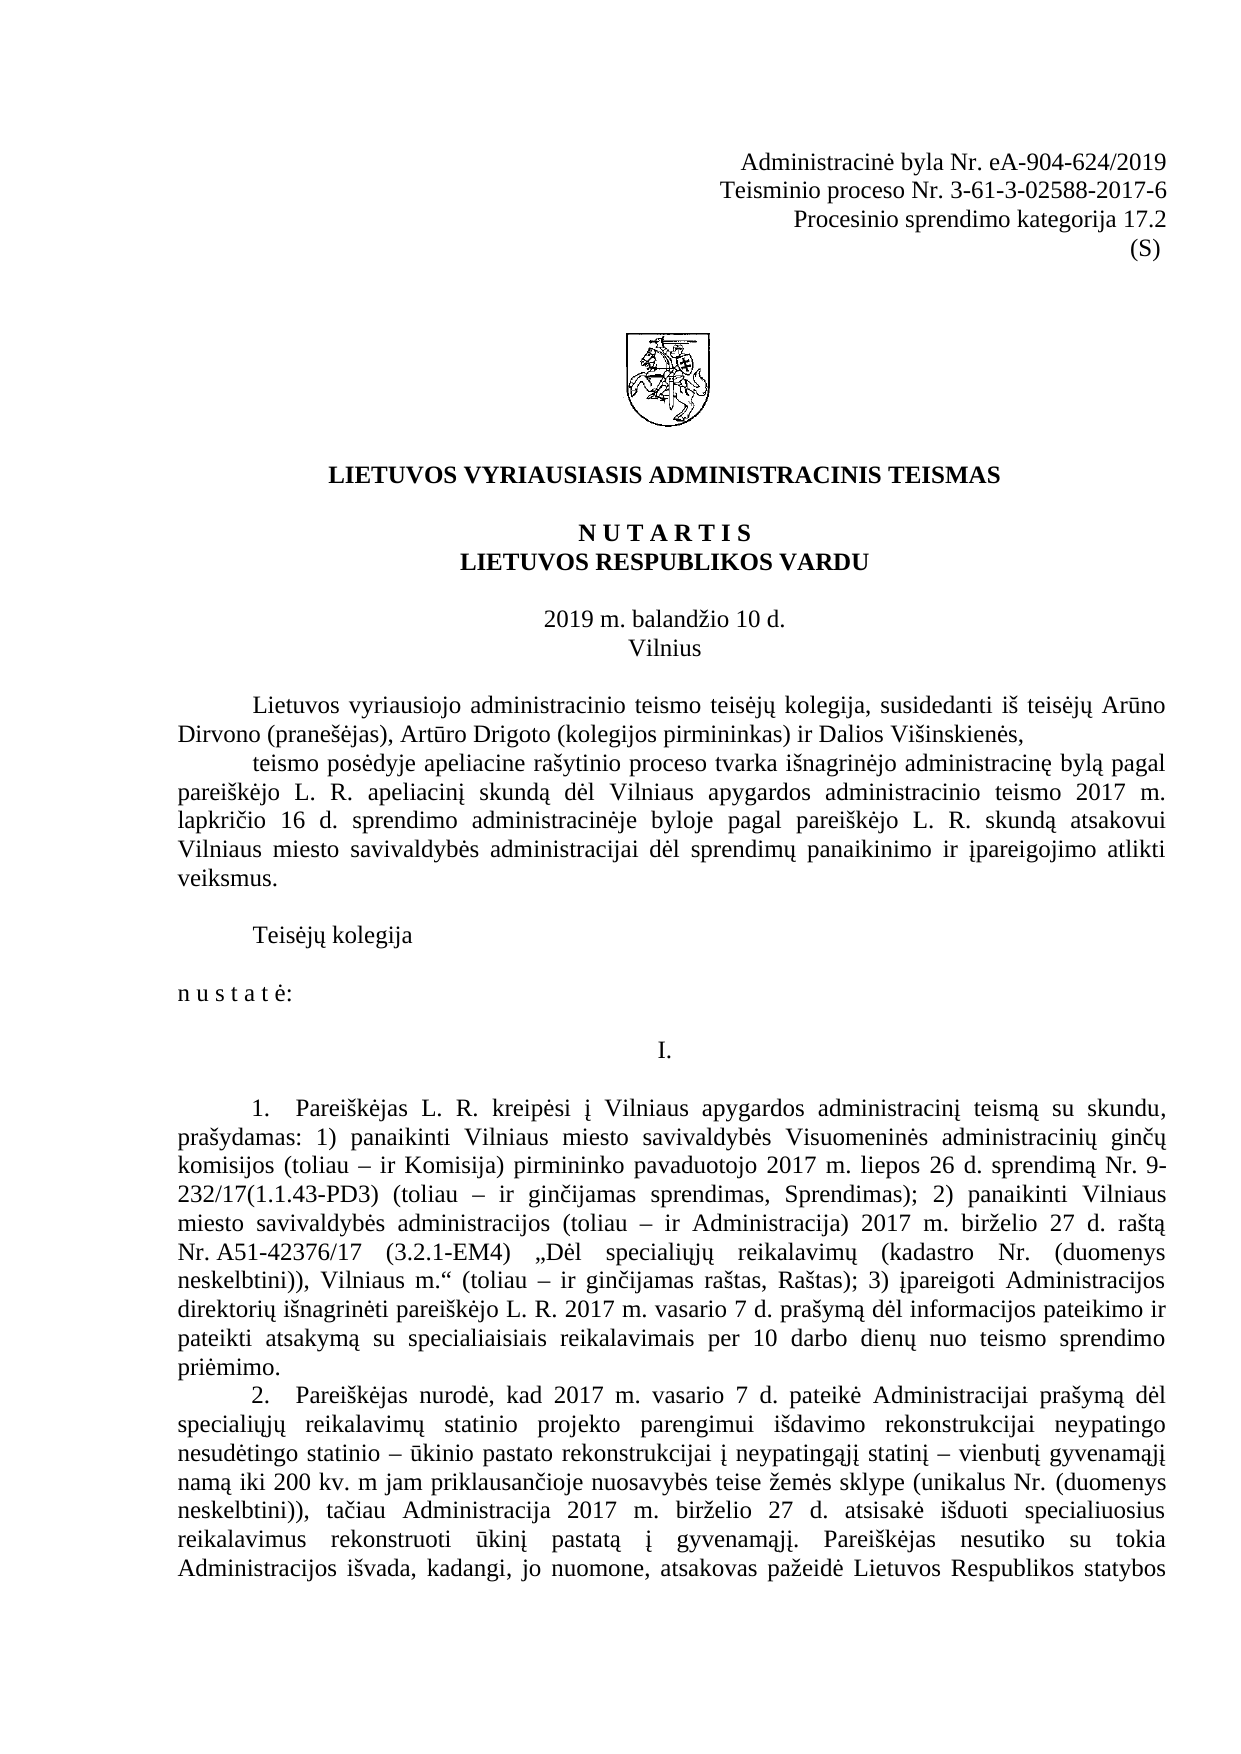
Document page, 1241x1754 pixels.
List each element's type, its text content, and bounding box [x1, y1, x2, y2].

text Teisminio proceso Nr. 3-61-3-02588-2017-6 [177, 176, 1167, 204]
text Teisėjų kolegija [177, 921, 1152, 949]
text Procesinio sprendimo kategorija 17.2 [177, 204, 1167, 233]
text (S) [177, 233, 1167, 262]
text Vilnius [177, 633, 1152, 662]
text LIETUVOS RESPUBLIKOS VARDU [177, 547, 1152, 576]
text n u s t a t ė: [177, 978, 1152, 1007]
text Administracinė byla Nr. eA-904-624/2019 [177, 147, 1167, 176]
text 2. Pareiškėjas nurodė, kad 2017 m. vasario 7 d. pateikė Administracijai prašymą dėl specialiųjų reikalavimų statinio projekto parengimui išdavimo rekonstrukcijai neypatingo nesudėtingo statinio – ūkinio pastato rekonstrukcijai į neypatingąjį statinį – vienbutį gyvenamąjį namą iki 200 kv. m jam priklausančioje nuosavybės teise žemės sklype (unikalus Nr. (duomenys neskelbtini)), tačiau Administracija 2017 m. birželio 27 d. atsisakė išduoti specialiuosius reikalavimus rekonstruoti ūkinį pastatą į gyvenamąjį. Pareiškėjas nesutiko su tokia Administracijos išvada, kadangi, jo nuomone, atsakovas pažeidė Lietuvos Respublikos statybos [177, 1381, 1167, 1582]
text N U T A R T I S [177, 518, 1152, 547]
text 2019 m. balandžio 10 d. [177, 604, 1152, 633]
text LIETUVOS VYRIAUSIASIS ADMINISTRACINIS TEISMAS [177, 461, 1152, 489]
text teismo posėdyje apeliacine rašytinio proceso tvarka išnagrinėjo administracinę bylą pagal pareiškėjo L. R. apeliacinį skundą dėl Vilniaus apygardos administracinio teismo 2017 m. lapkričio 16 d. sprendimo administracinėje byloje pagal pareiškėjo L. R. skundą atsakovui Vilniaus miesto savivaldybės administracijai dėl sprendimų panaikinimo ir įpareigojimo atlikti veiksmus. [177, 748, 1167, 892]
text Lietuvos vyriausiojo administracinio teismo teisėjų kolegija, susidedanti iš teisėjų Arūno Dirvono (pranešėjas), Artūro Drigoto (kolegijos pirmininkas) ir Dalios Višinskienės, [177, 691, 1167, 748]
text I. [177, 1036, 1152, 1064]
text 1. Pareiškėjas L. R. kreipėsi į Vilniaus apygardos administracinį teismą su skundu, prašydamas: 1) panaikinti Vilniaus miesto savivaldybės Visuomeninės administracinių ginčų komisijos (toliau – ir Komisija) pirmininko pavaduotojo 2017 m. liepos 26 d. sprendimą Nr. 9-232/17(1.1.43-PD3) (toliau – ir ginčijamas sprendimas, Sprendimas); 2) panaikinti Vilniaus miesto savivaldybės administracijos (toliau – ir Administracija) 2017 m. birželio 27 d. raštą Nr. A51-42376/17 (3.2.1-EM4) „Dėl specialiųjų reikalavimų (kadastro Nr. (duomenys neskelbtini)), Vilniaus m.“ (toliau – ir ginčijamas raštas, Raštas); 3) įpareigoti Administracijos direktorių išnagrinėti pareiškėjo L. R. 2017 m. vasario 7 d. prašymą dėl informacijos pateikimo ir pateikti atsakymą su specialiaisiais reikalavimais per 10 darbo dienų nuo teismo sprendimo priėmimo. [177, 1093, 1167, 1381]
